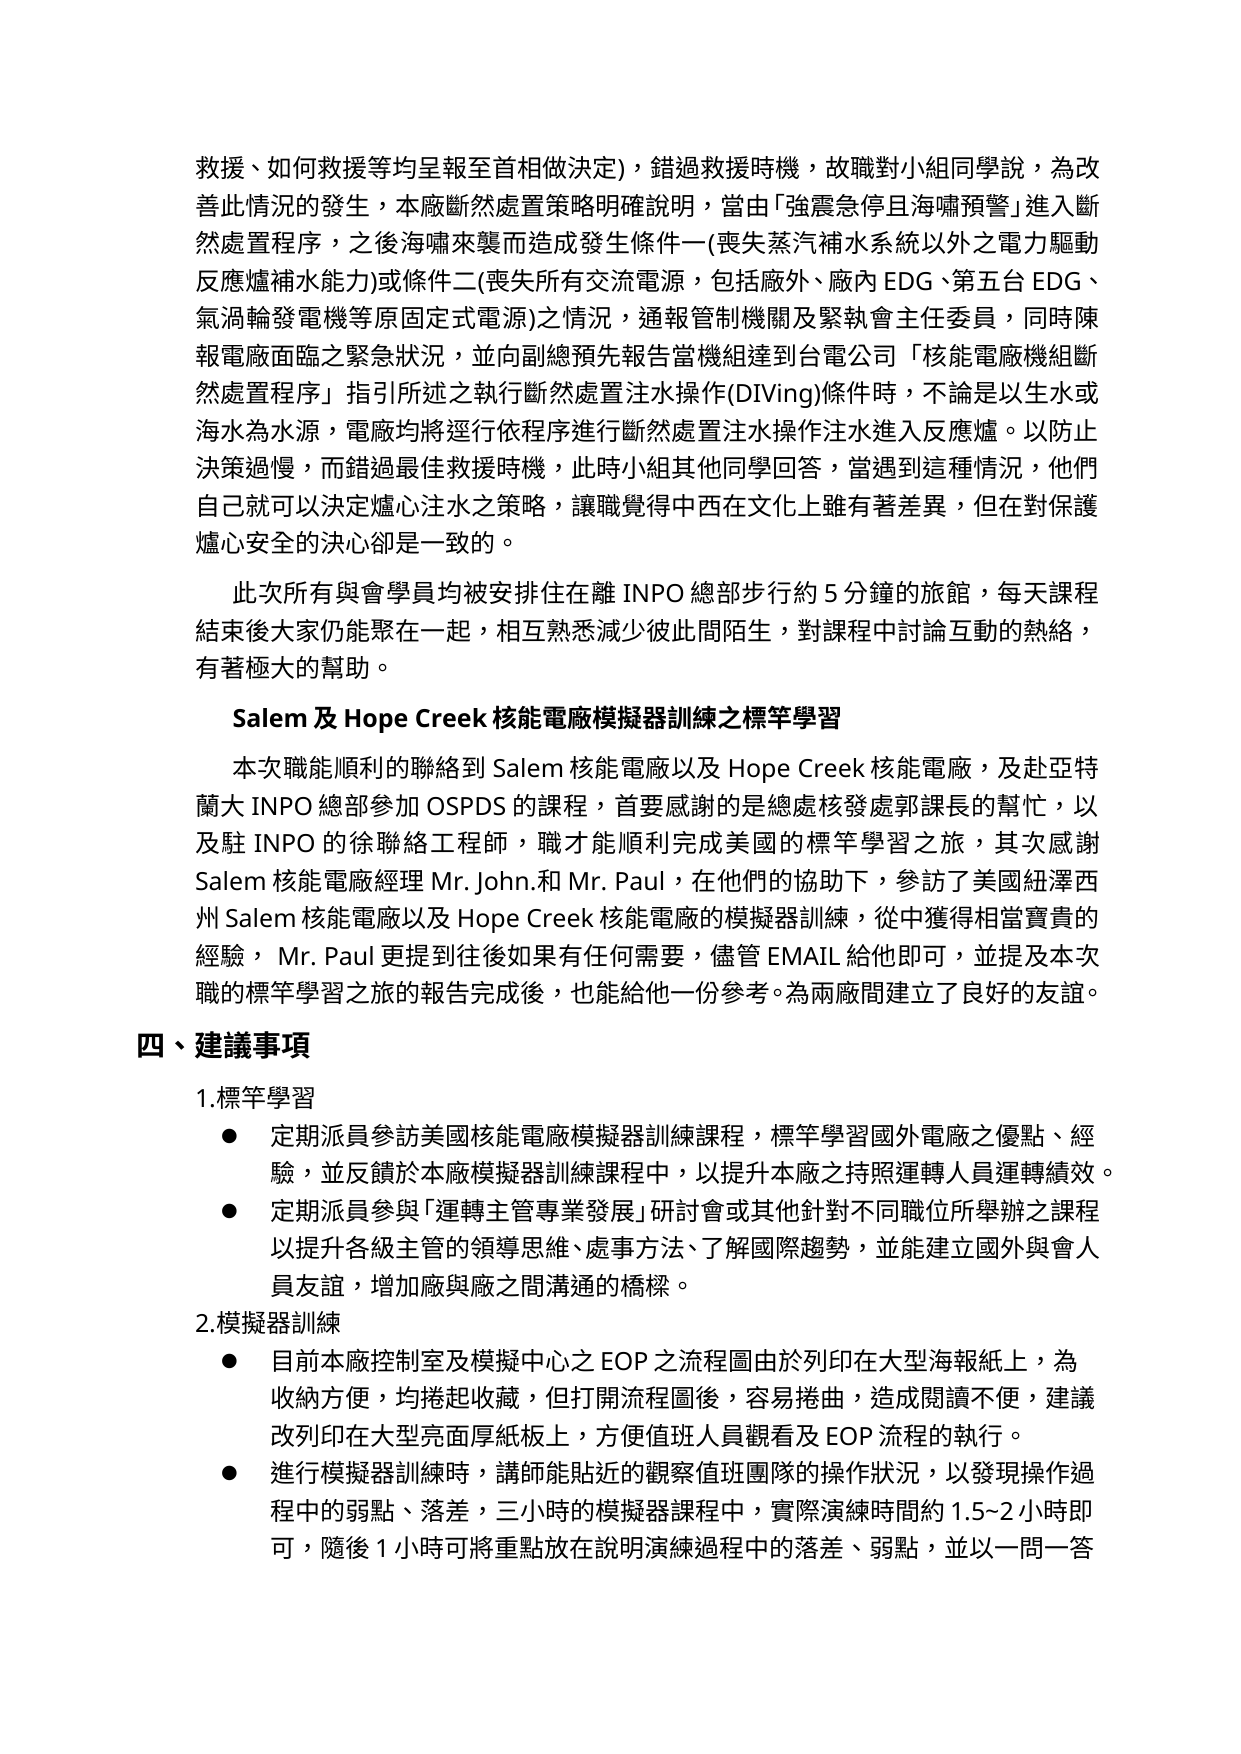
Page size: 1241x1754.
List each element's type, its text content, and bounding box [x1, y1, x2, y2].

list 定期派員參與「運轉主管專業發展」研討會或其他針對不同職位所舉辦之課程，以提升各級主管的領導思維、處事方法、了解國際趨勢，並能建立國外與會人員友誼，增加廠與廠之間溝通的橋樑。 [220, 1190, 1100, 1302]
list 進行模擬器訓練時，講師能貼近的觀察值班團隊的操作狀況，以發現操作過程中的弱點、落差，三小時的模擬器課程中，實際演練時間約1.5~2小時即可，隨後1小時可將重點放在說明演練過程中的落差、弱點，並以一問一答 [220, 1452, 1100, 1565]
text 此次所有與會學員均被安排住在離INPO總部步行約5分鐘的旅館，每天課程結束後大家仍能聚在一起，相互熟悉減少彼此間陌生，對課程中討論互動的熱絡，有著極大的幫助。 [195, 573, 1100, 685]
text 感謝運轉組劉明經理事先將OSPDS訓練課程供職參考，才能對OSPDS的課程內容有部份概念，雖然本次的課程跟以往不盡相同，但進行的方式應是大同小異，記得允中課長的座位後方有一張相片，是INPO來台對本公司核能廠員工進行OSPDS課程訓練，當時職從未想過有這個機會能去參加，在此感謝公司，讓職也能有機會參與這種訓練課程，過程中運用小組討論方式及INPO專家的指導說明，不斷提醒所有學員，身為機組值班主任應有的作為，而本小組還有討論到美國核能電廠的FLEX(Diverse and Flexible Coping Strategies)策略，和本廠的URG(斷然處置策略)有著異曲同工之妙，然而討論到褔島由於決策過慢(當時，對於是否執行救援、如何救援等均呈報至首相做決定)，錯過救援時機，故職對小組同學說，為改善此情況的發生，本廠斷然處置策略明確說明，當由「強震急停且海嘯預警」進入斷然處置程序，之後海嘯來襲而造成發生條件一(喪失蒸汽補水系統以外之電力驅動反應爐補水能力)或條件二(喪失所有交流電源，包括廠外、廠內EDG、第五台EDG、氣渦輪發電機等原固定式電源)之情況，通報管制機關及緊執會主任委員，同時陳報電廠面臨之緊急狀況，並向副總預先報告當機組達到台電公司「核能電廠機組斷然處置程序」指引所述之執行斷然處置注水操作(DIVing)條件時，不論是以生水或海水為水源，電廠均將逕行依程序進行斷然處置注水操作注水進入反應爐。以防止決策過慢，而錯過最佳救援時機，此時小組其他同學回答，當遇到這種情況，他們自己就可以決定爐心注水之策略，讓職覺得中西在文化上雖有著差異，但在對保護爐心安全的決心卻是一致的。 [195, 148, 1100, 560]
text 1.標竿學習 [195, 1077, 1100, 1115]
text Salem及Hope Creek核能電廠模擬器訓練之標竿學習 [195, 698, 1100, 735]
list 定期派員參訪美國核能電廠模擬器訓練課程，標竿學習國外電廠之優點、經驗，並反饋於本廠模擬器訓練課程中，以提升本廠之持照運轉人員運轉績效。 [220, 1115, 1100, 1190]
text 2.模擬器訓練 [195, 1302, 1100, 1340]
text 本次職能順利的聯絡到Salem核能電廠以及Hope Creek核能電廠，及赴亞特蘭大INPO總部參加OSPDS的課程，首要感謝的是總處核發處郭課長的幫忙，以及駐INPO的徐聯絡工程師，職才能順利完成美國的標竿學習之旅，其次感謝Salem核能電廠經理Mr. John.和Mr. Paul，在他們的協助下，參訪了美國紐澤西州Salem核能電廠以及Hope Creek核能電廠的模擬器訓練，從中獲得相當寶貴的經驗， Mr. Paul更提到往後如果有任何需要，儘管EMAIL給他即可，並提及本次職的標竿學習之旅的報告完成後，也能給他一份參考。為兩廠間建立了良好的友誼。 [195, 748, 1100, 1010]
text 四、建議事項 [136, 1023, 1100, 1065]
list 目前本廠控制室及模擬中心之EOP之流程圖由於列印在大型海報紙上，為收納方便，均捲起收藏，但打開流程圖後，容易捲曲，造成閱讀不便，建議改列印在大型亮面厚紙板上，方便值班人員觀看及EOP流程的執行。 [220, 1340, 1100, 1452]
